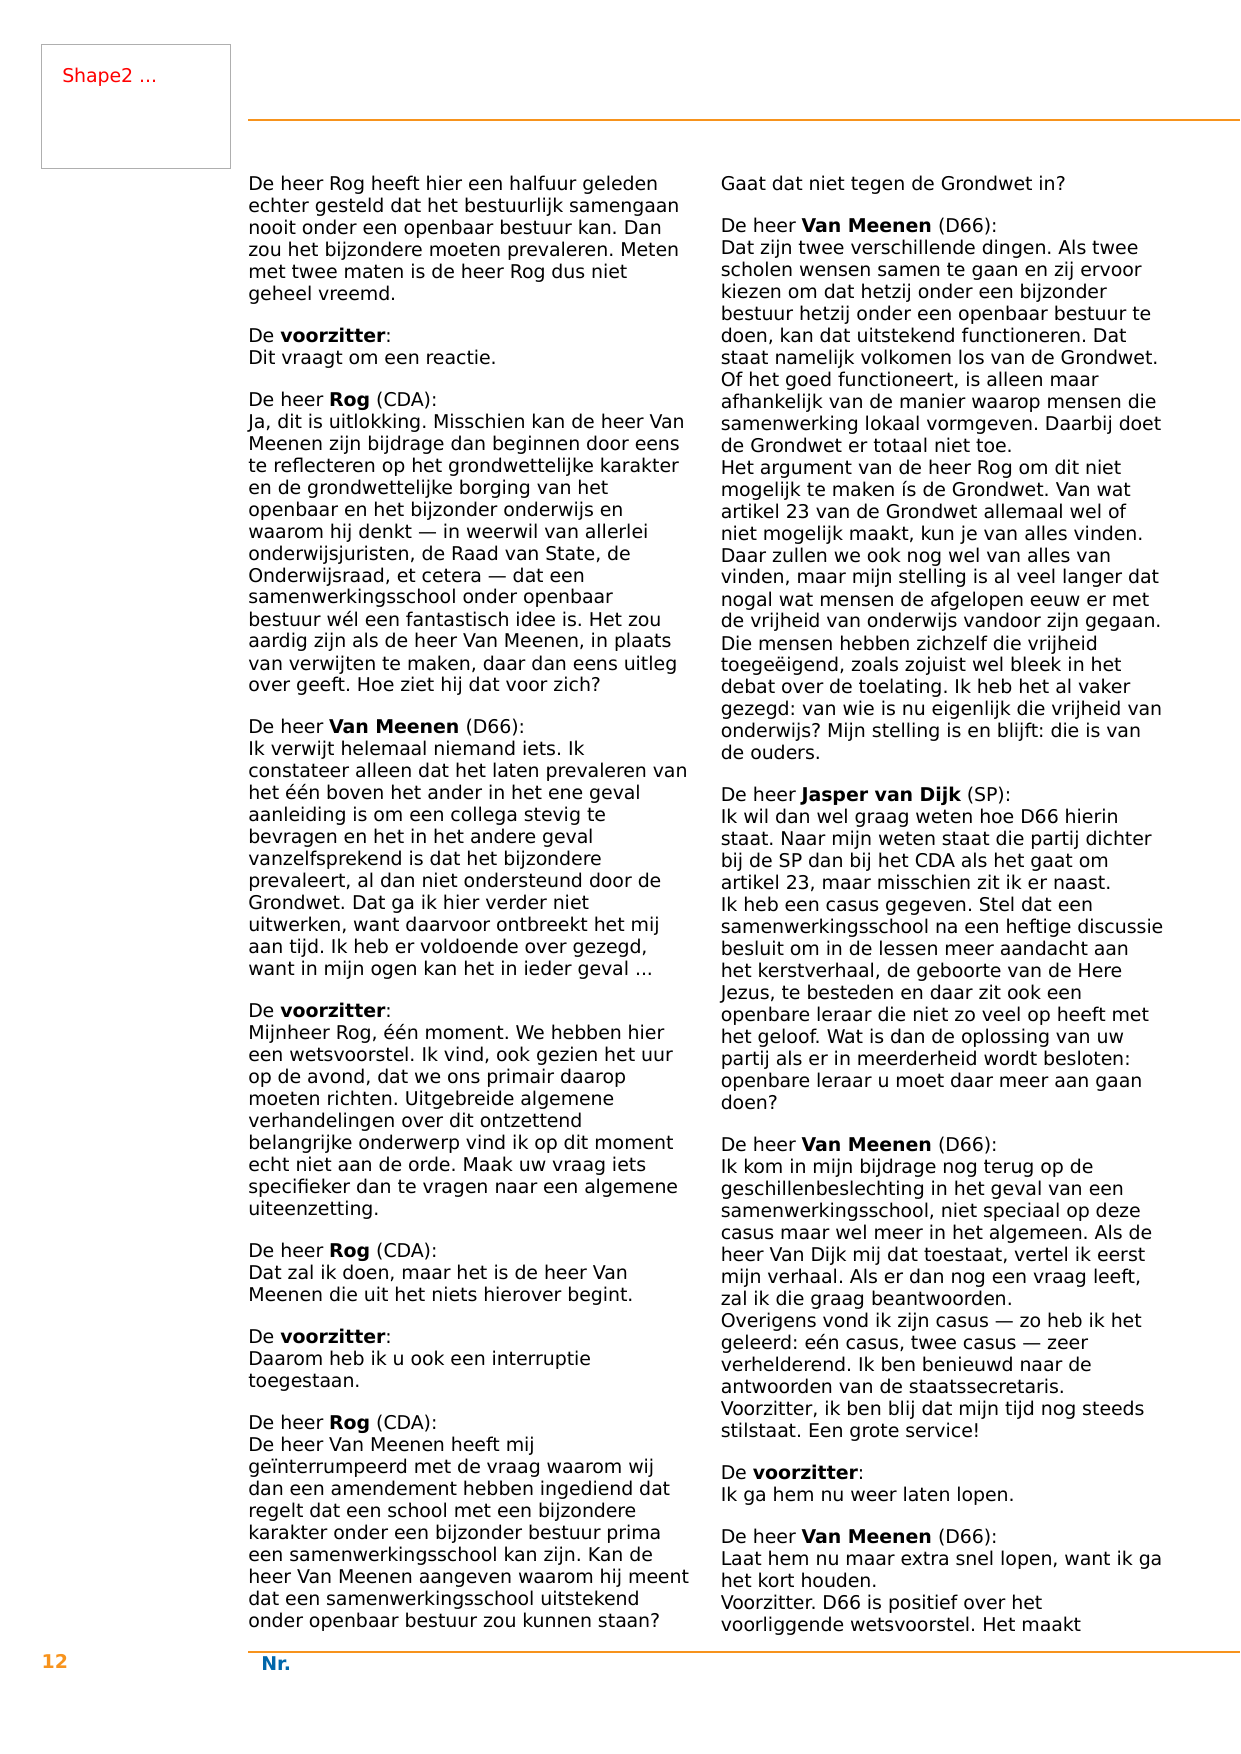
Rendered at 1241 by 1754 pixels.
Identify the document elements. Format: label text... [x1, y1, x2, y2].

text De heer Van Meenen (D66): [721, 1134, 1163, 1156]
text De heer Van Meenen heeft mij geïnterrumpeerd met de vraag waarom wij dan een amendement hebben ingediend dat regelt dat een school met een bijzondere karakter onder een bijzonder bestuur prima een samenwerkingsschool kan zijn. Kan de heer Van Meenen aangeven waarom hij meent dat een samenwerkingsschool uitstekend onder openbaar bestuur zou kunnen staan? [248, 1434, 691, 1632]
text Ik verwijt helemaal niemand iets. Ik constateer alleen dat het laten prevaleren van het één boven het ander in het ene geval aanleiding is om een collega stevig te bevragen en het in het andere geval vanzelfsprekend is dat het bijzondere prevaleert, al dan niet ondersteund door de Grondwet. Dat ga ik hier verder niet uitwerken, want daarvoor ontbreekt het mij aan tijd. Ik heb er voldoende over gezegd, want in mijn ogen kan het in ieder geval ... [248, 738, 691, 980]
text Ja, dit is uitlokking. Misschien kan de heer Van Meenen zijn bijdrage dan beginnen door eens te reflecteren op het grondwettelijke karakter en de grondwettelijke borging van het openbaar en het bijzonder onderwijs en waarom hij denkt — in weerwil van allerlei onderwijsjuristen, de Raad van State, de Onderwijsraad, et cetera — dat een samenwerkingsschool onder openbaar bestuur wél een fantastisch idee is. Het zou aardig zijn als de heer Van Meenen, in plaats van verwijten te maken, daar dan eens uitleg over geeft. Hoe ziet hij dat voor zich? [248, 411, 691, 696]
text Ik ga hem nu weer laten lopen. [721, 1484, 1163, 1506]
text De heer Rog (CDA): [248, 1240, 691, 1262]
text De heer Rog (CDA): [248, 389, 691, 411]
text Dat zal ik doen, maar het is de heer Van Meenen die uit het niets hierover begint. [248, 1262, 691, 1306]
text Ik kom in mijn bijdrage nog terug op de geschillenbeslechting in het geval van een samenwerkingsschool, niet speciaal op deze casus maar wel meer in het algemeen. Als de heer Van Dijk mij dat toestaat, vertel ik eerst mijn verhaal. Als er dan nog een vraag leeft, zal ik die graag beantwoorden. [721, 1156, 1163, 1310]
text Het argument van de heer Rog om dit niet mogelijk te maken ís de Grondwet. Van wat artikel 23 van de Grondwet allemaal wel of niet mogelijk maakt, kun je van alles vinden. Daar zullen we ook nog wel van alles van vinden, maar mijn stelling is al veel langer dat nogal wat mensen de afgelopen eeuw er met de vrijheid van onderwijs vandoor zijn gegaan. Die mensen hebben zichzelf die vrijheid toegeëigend, zoals zojuist wel bleek in het debat over de toelating. Ik heb het al vaker gezegd: van wie is nu eigenlijk die vrijheid van onderwijs? Mijn stelling is en blijft: die is van de ouders. [721, 457, 1163, 764]
text De heer Van Meenen (D66): [721, 1526, 1163, 1548]
text De voorzitter: [721, 1462, 1163, 1484]
text Mijnheer Rog, één moment. We hebben hier een wetsvoorstel. Ik vind, ook gezien het uur op de avond, dat we ons primair daarop moeten richten. Uitgebreide algemene verhandelingen over dit ontzettend belangrijke onderwerp vind ik op dit moment echt niet aan de orde. Maak uw vraag iets specifieker dan te vragen naar een algemene uiteenzetting. [248, 1022, 691, 1220]
text Voorzitter. D66 is positief over het voorliggende wetsvoorstel. Het maakt [721, 1592, 1163, 1636]
text De heer Jasper van Dijk (SP): [721, 784, 1163, 806]
text De heer Rog (CDA): [248, 1412, 691, 1434]
text De heer Van Meenen (D66): [721, 215, 1163, 237]
text Laat hem nu maar extra snel lopen, want ik ga het kort houden. [721, 1548, 1163, 1592]
text Overigens vond ik zijn casus — zo heb ik het geleerd: eén casus, twee casus — zeer verhelderend. Ik ben benieuwd naar de antwoorden van de staatssecretaris. [721, 1310, 1163, 1398]
text De heer Rog heeft hier een halfuur geleden echter gesteld dat het bestuurlijk samengaan nooit onder een openbaar bestuur kan. Dan zou het bijzondere moeten prevaleren. Meten met twee maten is de heer Rog dus niet geheel vreemd. [248, 173, 691, 305]
text De voorzitter: [248, 325, 691, 347]
text Dit vraagt om een reactie. [248, 347, 691, 369]
text Ik wil dan wel graag weten hoe D66 hierin staat. Naar mijn weten staat die partij dichter bij de SP dan bij het CDA als het gaat om artikel 23, maar misschien zit ik er naast. [721, 806, 1163, 894]
text De voorzitter: [248, 1326, 691, 1348]
text Dat zijn twee verschillende dingen. Als twee scholen wensen samen te gaan en zij ervoor kiezen om dat hetzij onder een bijzonder bestuur hetzij onder een openbaar bestuur te doen, kan dat uitstekend functioneren. Dat staat namelijk volkomen los van de Grondwet. Of het goed functioneert, is alleen maar afhankelijk van de manier waarop mensen die samenwerking lokaal vormgeven. Daarbij doet de Grondwet er totaal niet toe. [721, 237, 1163, 457]
text Daarom heb ik u ook een interruptie toegestaan. [248, 1348, 691, 1392]
text Ik heb een casus gegeven. Stel dat een samenwerkingsschool na een heftige discussie besluit om in de lessen meer aandacht aan het kerstverhaal, de geboorte van de Here Jezus, te besteden en daar zit ook een openbare leraar die niet zo veel op heeft met het geloof. Wat is dan de oplossing van uw partij als er in meerderheid wordt besloten: openbare leraar u moet daar meer aan gaan doen? [721, 894, 1163, 1114]
text Voorzitter, ik ben blij dat mijn tijd nog steeds stilstaat. Een grote service! [721, 1398, 1163, 1442]
text Gaat dat niet tegen de Grondwet in? [721, 173, 1163, 195]
text De heer Van Meenen (D66): [248, 716, 691, 738]
text De voorzitter: [248, 1000, 691, 1022]
